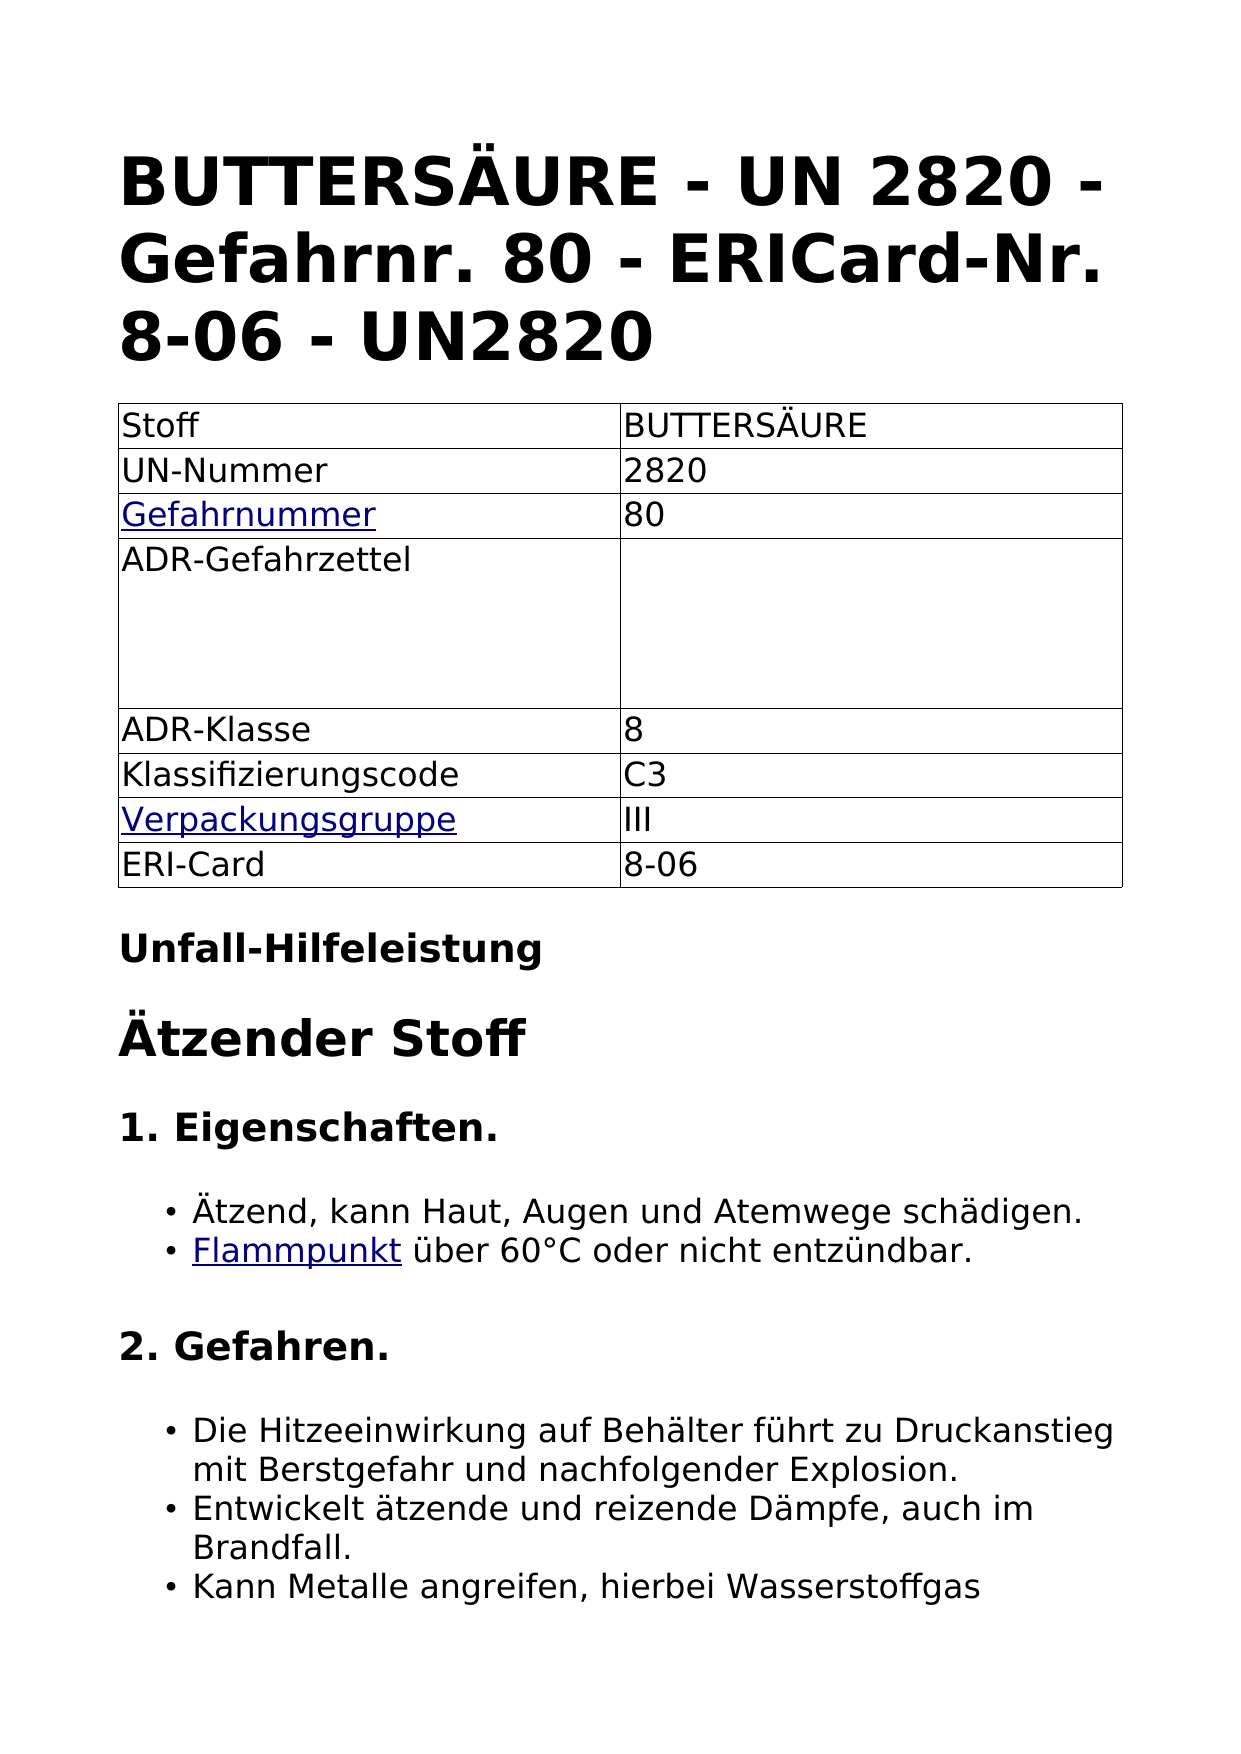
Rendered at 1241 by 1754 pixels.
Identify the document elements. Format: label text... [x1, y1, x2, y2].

subtitle Unfall-Hilfeleistung [118, 927, 1122, 972]
subtitle 2. Gefahren. [118, 1324, 1122, 1370]
table_header BUTTERSÄURE [621, 404, 1122, 448]
subtitle Ätzender Stoff [118, 1009, 1122, 1068]
table_header Stoff [119, 404, 620, 448]
table_cell Gefahrnummer [119, 494, 620, 538]
table_cell Verpackungsgruppe [119, 798, 620, 842]
table_cell 8 [621, 709, 1122, 752]
table_cell Klassifizierungscode [119, 754, 620, 797]
table_cell 8-06 [621, 843, 1122, 887]
table_cell III [621, 798, 1122, 842]
table_cell [621, 539, 1122, 708]
list Die Hitzeeinwirkung auf Behälter führt zu Druckanstieg mit Berstgefahr und nachfolgender Explosion. [177, 1412, 1122, 1489]
table_cell C3 [621, 754, 1122, 797]
subtitle 1. Eigenschaften. [118, 1105, 1122, 1150]
list Flammpunkt über 60°C oder nicht entzündbar. [177, 1231, 1122, 1270]
table_cell 80 [621, 494, 1122, 538]
table_cell UN-Nummer [119, 449, 620, 493]
table_cell ADR-Klasse [119, 709, 620, 752]
table_cell 2820 [621, 449, 1122, 493]
list Entwickelt ätzende und reizende Dämpfe, auch im Brandfall. [177, 1489, 1122, 1567]
list Kann Metalle angreifen, hierbei Wasserstoffgas [177, 1567, 1122, 1606]
subtitle BUTTERSÄURE - UN 2820 - Gefahrnr. 80 - ERICard-Nr. 8-06 - UN2820 [118, 143, 1122, 376]
table_cell ERI-Card [119, 843, 620, 887]
list Ätzend, kann Haut, Augen und Atemwege schädigen. [177, 1192, 1122, 1231]
table_cell ADR-Gefahrzettel [119, 539, 620, 708]
